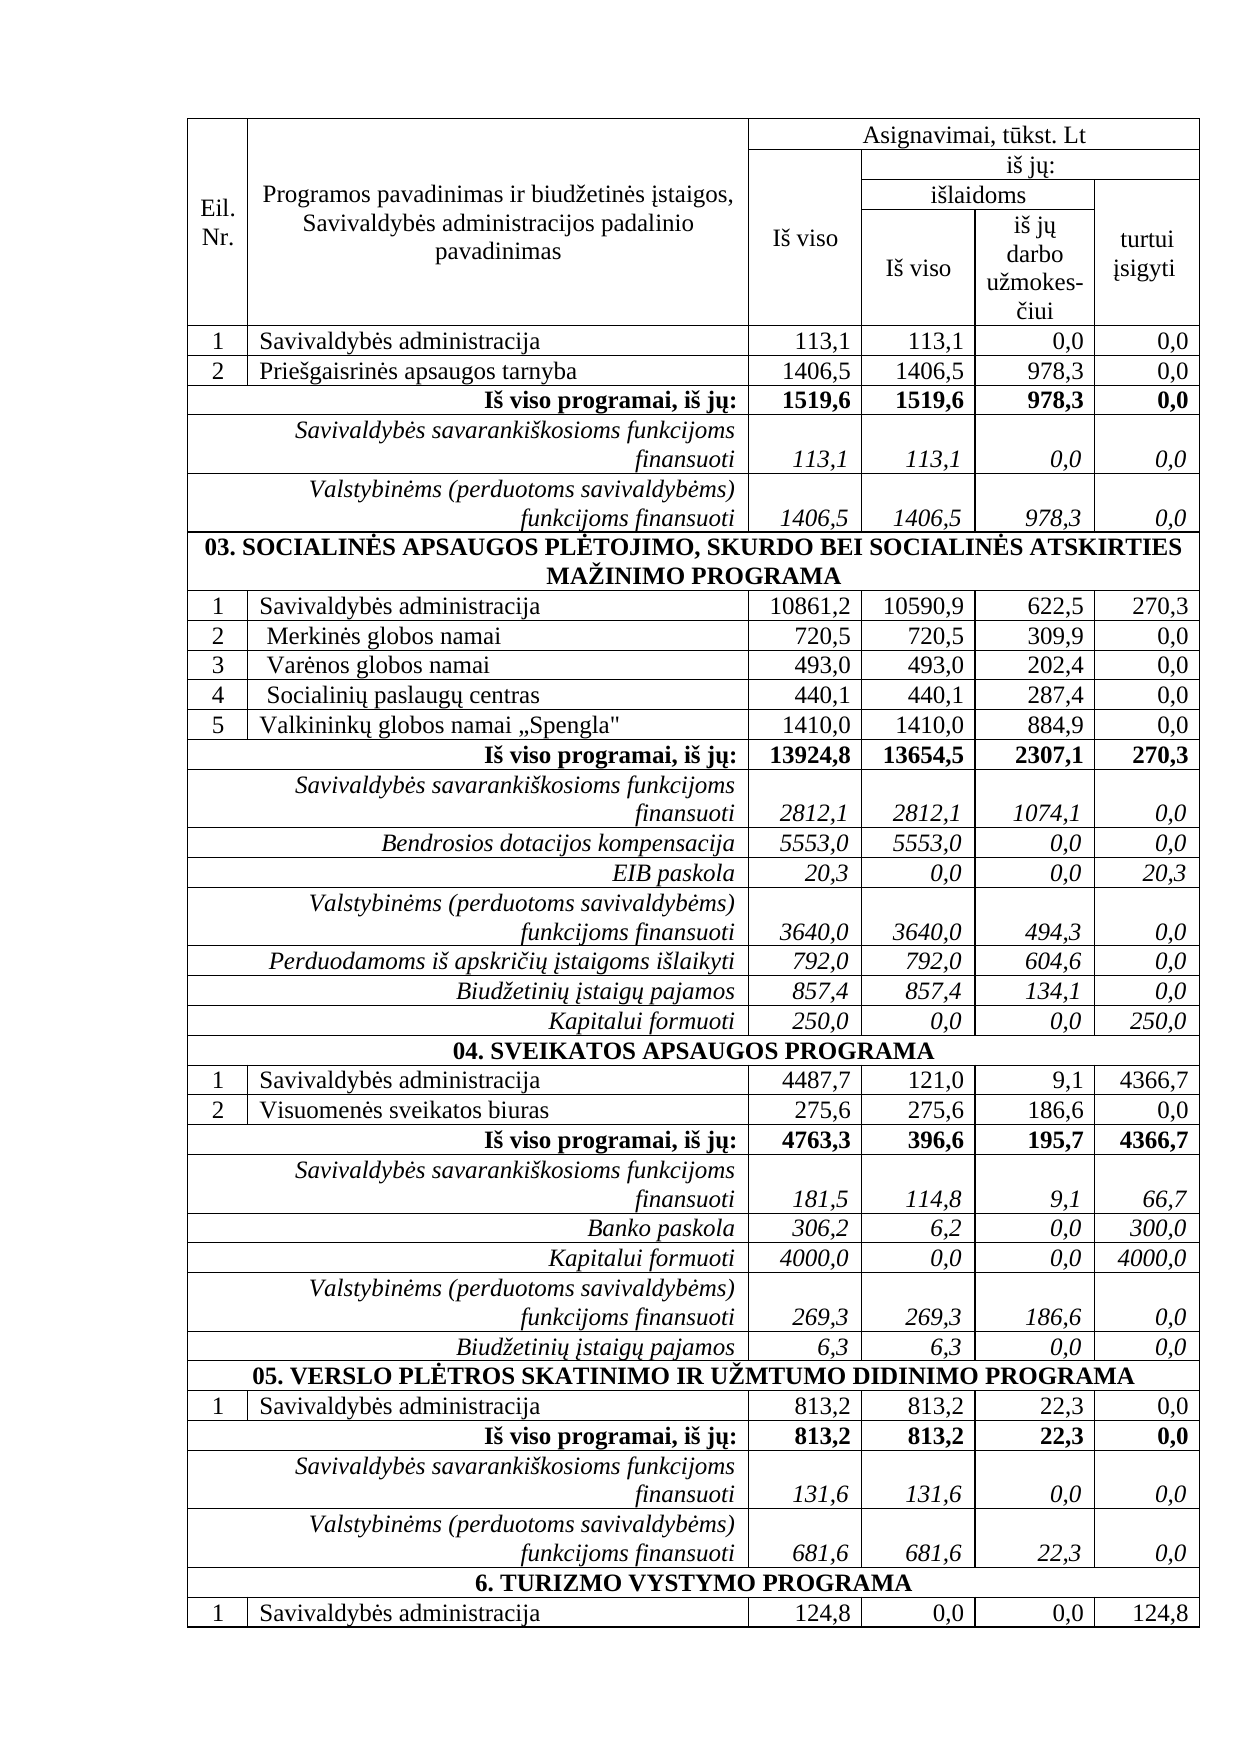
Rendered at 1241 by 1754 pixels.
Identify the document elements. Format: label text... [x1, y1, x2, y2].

table_cell 0,0 [976, 828, 1094, 857]
table_cell Savivaldybės administracija [248, 1598, 748, 1626]
table_cell Iš viso programai, iš jų: [188, 740, 748, 769]
table_cell 1 [188, 1066, 247, 1094]
table_cell 131,6 [862, 1451, 974, 1508]
table_cell 1519,6 [749, 386, 861, 414]
table_cell 0,0 [976, 415, 1094, 473]
table_cell 300,0 [1095, 1214, 1199, 1242]
table_cell Valkininkų globos namai „Spengla" [248, 710, 748, 739]
table_cell 792,0 [749, 946, 861, 975]
table_cell 3 [188, 651, 247, 679]
table_cell 720,5 [862, 621, 974, 649]
table_cell 0,0 [976, 1243, 1094, 1272]
table_cell 113,1 [749, 326, 861, 355]
table_cell 270,3 [1095, 591, 1199, 620]
table_cell 113,1 [862, 415, 974, 473]
table_cell 2 [188, 621, 247, 649]
table_cell 03. SOCIALINĖS APSAUGOS PLĖTOJIMO, SKURDO BEI SOCIALINĖS ATSKIRTIES MAŽINIMO PROGRAMA [188, 533, 1199, 590]
table_cell 181,5 [749, 1155, 861, 1212]
table_cell 250,0 [1095, 1006, 1199, 1035]
table_cell 124,8 [749, 1598, 861, 1626]
table_cell 0,0 [1095, 386, 1199, 414]
table_cell 1 [188, 1598, 247, 1626]
table_cell 4763,3 [749, 1125, 861, 1154]
table_cell Savivaldybės savarankiškosioms funkcijoms finansuoti [188, 1155, 748, 1212]
table_cell 6. TURIZMO VYSTYMO PROGRAMA [188, 1568, 1199, 1597]
table_cell 813,2 [749, 1391, 861, 1420]
table_cell 4487,7 [749, 1066, 861, 1094]
table_cell 2 [188, 1095, 247, 1124]
table_cell Priešgaisrinės apsaugos tarnyba [248, 356, 748, 384]
table_cell 22,3 [976, 1421, 1094, 1450]
table_cell 2812,1 [749, 770, 861, 827]
table_cell 5553,0 [862, 828, 974, 857]
table_cell 22,3 [976, 1509, 1094, 1567]
table_cell turtui įsigyti [1095, 180, 1199, 325]
table_cell Savivaldybės savarankiškosioms funkcijoms finansuoti [188, 770, 748, 827]
table_cell 9,1 [976, 1155, 1094, 1212]
table_cell Kapitalui formuoti [188, 1243, 748, 1272]
table_cell 1519,6 [862, 386, 974, 414]
table_cell 22,3 [976, 1391, 1094, 1420]
table_cell 0,0 [862, 1598, 974, 1626]
table_cell 04. SVEIKATOS APSAUGOS PROGRAMA [188, 1036, 1199, 1064]
table_cell 1406,5 [862, 356, 974, 384]
table_cell 0,0 [976, 326, 1094, 355]
table_cell 2 [188, 356, 247, 384]
table_cell 0,0 [1095, 1273, 1199, 1331]
table_cell 681,6 [862, 1509, 974, 1567]
table_cell Iš viso programai, iš jų: [188, 1421, 748, 1450]
table_cell 604,6 [976, 946, 1094, 975]
table_cell 9,1 [976, 1066, 1094, 1094]
table_cell 813,2 [862, 1421, 974, 1450]
table_cell 0,0 [1095, 326, 1199, 355]
table_cell Savivaldybės savarankiškosioms funkcijoms finansuoti [188, 415, 748, 473]
table_cell 4000,0 [749, 1243, 861, 1272]
table_cell 396,6 [862, 1125, 974, 1154]
table_header Eil. Nr. [188, 119, 247, 325]
table_cell 2812,1 [862, 770, 974, 827]
table_cell 0,0 [862, 1243, 974, 1272]
table_cell Iš viso programai, iš jų: [188, 1125, 748, 1154]
table_cell 0,0 [976, 1006, 1094, 1035]
table_cell 5 [188, 710, 247, 739]
table_cell 6,3 [749, 1332, 861, 1360]
table_cell 20,3 [749, 858, 861, 887]
table_cell Visuomenės sveikatos biuras [248, 1095, 748, 1124]
table_cell 440,1 [749, 680, 861, 709]
table_cell 0,0 [1095, 828, 1199, 857]
table_cell 884,9 [976, 710, 1094, 739]
table_header Programos pavadinimas ir biudžetinės įstaigos, Savivaldybės administracijos padalinio pavadinimas [248, 119, 748, 325]
table_cell 1406,5 [862, 474, 974, 531]
table_cell Valstybinėms (perduotoms savivaldybėms) funkcijoms finansuoti [188, 1509, 748, 1567]
table_cell 493,0 [749, 651, 861, 679]
table_cell 813,2 [862, 1391, 974, 1420]
table_cell 0,0 [1095, 415, 1199, 473]
table_cell 3640,0 [862, 888, 974, 945]
table_cell 202,4 [976, 651, 1094, 679]
table_cell 0,0 [1095, 680, 1199, 709]
table_cell 1 [188, 591, 247, 620]
table_cell Socialinių paslaugų centras [248, 680, 748, 709]
table_cell 4366,7 [1095, 1125, 1199, 1154]
table_cell 857,4 [749, 976, 861, 1005]
table_cell 1406,5 [749, 356, 861, 384]
table_cell 186,6 [976, 1095, 1094, 1124]
table_cell 0,0 [1095, 946, 1199, 975]
table_cell iš jų darbo užmokes-čiui [976, 210, 1094, 325]
table_cell Savivaldybės administracija [248, 591, 748, 620]
table_cell 287,4 [976, 680, 1094, 709]
table_cell Iš viso [749, 150, 861, 325]
table_cell 1406,5 [749, 474, 861, 531]
table_cell 0,0 [976, 1451, 1094, 1508]
table_cell 1074,1 [976, 770, 1094, 827]
table_cell 250,0 [749, 1006, 861, 1035]
table_cell Bendrosios dotacijos kompensacija [188, 828, 748, 857]
table_cell 0,0 [1095, 474, 1199, 531]
table_cell 113,1 [862, 326, 974, 355]
table_cell 10861,2 [749, 591, 861, 620]
table_cell 0,0 [862, 858, 974, 887]
table_cell 0,0 [862, 1006, 974, 1035]
table_cell 0,0 [976, 1332, 1094, 1360]
table_cell 494,3 [976, 888, 1094, 945]
table_cell 10590,9 [862, 591, 974, 620]
table_cell Biudžetinių įstaigų pajamos [188, 976, 748, 1005]
table_cell išlaidoms [862, 180, 1094, 209]
table_cell 1 [188, 1391, 247, 1420]
table_cell Banko paskola [188, 1214, 748, 1242]
table_cell 309,9 [976, 621, 1094, 649]
table_cell Iš viso programai, iš jų: [188, 386, 748, 414]
table_cell 13654,5 [862, 740, 974, 769]
table_cell 195,7 [976, 1125, 1094, 1154]
table_cell iš jų: [862, 150, 1199, 179]
table_cell 4000,0 [1095, 1243, 1199, 1272]
table_cell EIB paskola [188, 858, 748, 887]
table_cell 2307,1 [976, 740, 1094, 769]
table_cell 720,5 [749, 621, 861, 649]
table_cell 20,3 [1095, 858, 1199, 887]
table_cell 3640,0 [749, 888, 861, 945]
table_cell 0,0 [976, 858, 1094, 887]
table_cell 0,0 [1095, 1421, 1199, 1450]
table_cell 134,1 [976, 976, 1094, 1005]
table_cell 978,3 [976, 386, 1094, 414]
table_cell 124,8 [1095, 1598, 1199, 1626]
table_cell 186,6 [976, 1273, 1094, 1331]
table_cell 13924,8 [749, 740, 861, 769]
table_cell Valstybinėms (perduotoms savivaldybėms) funkcijoms finansuoti [188, 888, 748, 945]
table_cell Savivaldybės administracija [248, 1391, 748, 1420]
table_cell 0,0 [1095, 1332, 1199, 1360]
table_cell 493,0 [862, 651, 974, 679]
table_cell Merkinės globos namai [248, 621, 748, 649]
table_cell 857,4 [862, 976, 974, 1005]
table_cell 0,0 [1095, 651, 1199, 679]
table_cell 813,2 [749, 1421, 861, 1450]
table_cell 0,0 [1095, 356, 1199, 384]
table_cell 978,3 [976, 474, 1094, 531]
table_cell Valstybinėms (perduotoms savivaldybėms) funkcijoms finansuoti [188, 474, 748, 531]
table_cell Iš viso [862, 210, 974, 325]
table_cell 4366,7 [1095, 1066, 1199, 1094]
table_cell 6,3 [862, 1332, 974, 1360]
table_cell Savivaldybės savarankiškosioms funkcijoms finansuoti [188, 1451, 748, 1508]
table_cell 121,0 [862, 1066, 974, 1094]
table_cell 0,0 [1095, 1391, 1199, 1420]
table_cell 0,0 [1095, 621, 1199, 649]
table_cell 1 [188, 326, 247, 355]
table_cell Varėnos globos namai [248, 651, 748, 679]
table_header Asignavimai, tūkst. Lt [749, 119, 1199, 149]
table_cell Valstybinėms (perduotoms savivaldybėms) funkcijoms finansuoti [188, 1273, 748, 1331]
table_cell 978,3 [976, 356, 1094, 384]
table_cell 05. VERSLO PLĖTROS SKATINIMO IR UŽMTUMO DIDINIMO PROGRAMA [188, 1361, 1199, 1390]
table_cell 0,0 [1095, 976, 1199, 1005]
table_cell 440,1 [862, 680, 974, 709]
table_cell 1410,0 [862, 710, 974, 739]
table_cell 0,0 [1095, 710, 1199, 739]
table_cell 131,6 [749, 1451, 861, 1508]
table_cell 681,6 [749, 1509, 861, 1567]
table_cell 275,6 [749, 1095, 861, 1124]
table_cell 0,0 [1095, 1451, 1199, 1508]
table_cell 0,0 [1095, 770, 1199, 827]
table_cell 113,1 [749, 415, 861, 473]
table_cell 275,6 [862, 1095, 974, 1124]
table_cell 0,0 [1095, 888, 1199, 945]
table_cell Perduodamoms iš apskričių įstaigoms išlaikyti [188, 946, 748, 975]
table_cell 0,0 [976, 1598, 1094, 1626]
table_cell Kapitalui formuoti [188, 1006, 748, 1035]
table_cell 269,3 [749, 1273, 861, 1331]
table_cell 269,3 [862, 1273, 974, 1331]
table_cell 0,0 [976, 1214, 1094, 1242]
table_cell Savivaldybės administracija [248, 1066, 748, 1094]
table_cell 0,0 [1095, 1095, 1199, 1124]
table_cell 306,2 [749, 1214, 861, 1242]
table_cell 114,8 [862, 1155, 974, 1212]
table_cell 4 [188, 680, 247, 709]
table_cell 5553,0 [749, 828, 861, 857]
table_cell Savivaldybės administracija [248, 326, 748, 355]
table_cell 270,3 [1095, 740, 1199, 769]
table_cell 66,7 [1095, 1155, 1199, 1212]
table_cell 792,0 [862, 946, 974, 975]
table_cell 6,2 [862, 1214, 974, 1242]
table_cell 0,0 [1095, 1509, 1199, 1567]
table_cell Biudžetinių įstaigų pajamos [188, 1332, 748, 1360]
table_cell 622,5 [976, 591, 1094, 620]
table_cell 1410,0 [749, 710, 861, 739]
